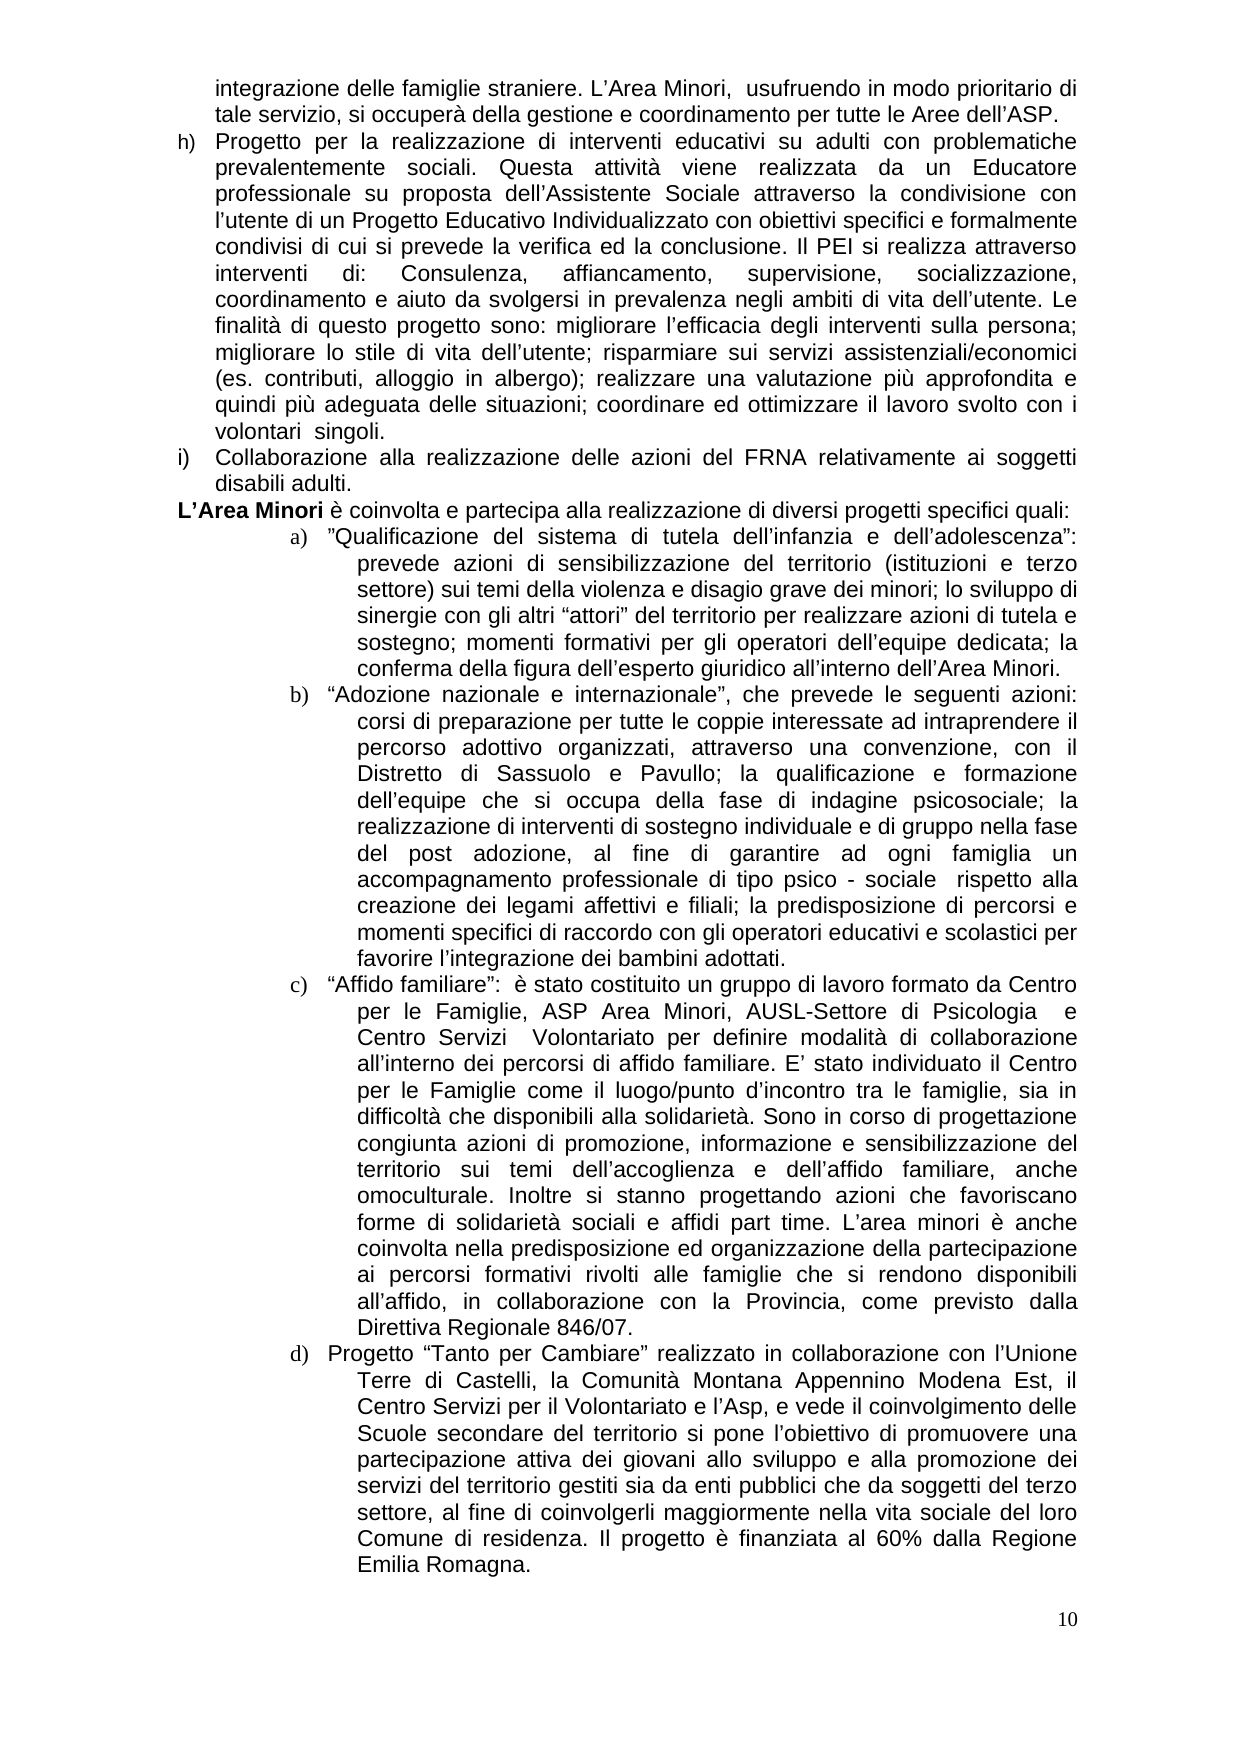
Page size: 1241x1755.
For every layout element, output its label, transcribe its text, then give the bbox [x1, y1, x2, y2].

list ”Qualificazione del sistema di tutela dell’infanzia e dell’adolescenza”: prevede azioni di sensibilizzazione del territorio (istituzioni e terzo settore) sui temi della violenza e disagio grave dei minori; lo sviluppo di sinergie con gli altri “attori” del territorio per realizzare azioni di tutela e sostegno; momenti formativi per gli operatori dell’equipe dedicata; la conferma della figura dell’esperto giuridico all’interno dell’Area Minori. [290, 523, 1078, 681]
list “Affido familiare”: è stato costituito un gruppo di lavoro formato da Centro per le Famiglie, ASP Area Minori, AUSL-Settore di Psicologia e Centro Servizi Volontariato per definire modalità di collaborazione all’interno dei percorsi di affido familiare. E’ stato individuato il Centro per le Famiglie come il luogo/punto d’incontro tra le famiglie, sia in difficoltà che disponibili alla solidarietà. Sono in corso di progettazione congiunta azioni di promozione, informazione e sensibilizzazione del territorio sui temi dell’accoglienza e dell’affido familiare, anche omoculturale. Inoltre si stanno progettando azioni che favoriscano forme di solidarietà sociali e affidi part time. L’area minori è anche coinvolta nella predisposizione ed organizzazione della partecipazione ai percorsi formativi rivolti alle famiglie che si rendono disponibili all’affido, in collaborazione con la Provincia, come previsto dalla Direttiva Regionale 846/07. [290, 971, 1078, 1340]
list “Adozione nazionale e internazionale”, che prevede le seguenti azioni: corsi di preparazione per tutte le coppie interessate ad intraprendere il percorso adottivo organizzati, attraverso una convenzione, con il Distretto di Sassuolo e Pavullo; la qualificazione e formazione dell’equipe che si occupa della fase di indagine psicosociale; la realizzazione di interventi di sostegno individuale e di gruppo nella fase del post adozione, al fine di garantire ad ogni famiglia un accompagnamento professionale di tipo psico - sociale rispetto alla creazione dei legami affettivi e filiali; la predisposizione di percorsi e momenti specifici di raccordo con gli operatori educativi e scolastici per favorire l’integrazione dei bambini adottati. [290, 681, 1078, 971]
list integrazione delle famiglie straniere. L’Area Minori, usufruendo in modo prioritario di tale servizio, si occuperà della gestione e coordinamento per tutte le Aree dell’ASP. [177, 75, 1078, 128]
list Progetto “Tanto per Cambiare” realizzato in collaborazione con l’Unione Terre di Castelli, la Comunità Montana Appennino Modena Est, il Centro Servizi per il Volontariato e l’Asp, e vede il coinvolgimento delle Scuole secondare del territorio si pone l’obiettivo di promuovere una partecipazione attiva dei giovani allo sviluppo e alla promozione dei servizi del territorio gestiti sia da enti pubblici che da soggetti del terzo settore, al fine di coinvolgerli maggiormente nella vita sociale del loro Comune di residenza. Il progetto è finanziata al 60% dalla Regione Emilia Romagna. [290, 1340, 1078, 1578]
list Collaborazione alla realizzazione delle azioni del FRNA relativamente ai soggetti disabili adulti. [177, 444, 1078, 497]
text L’Area Minori è coinvolta e partecipa alla realizzazione di diversi progetti specifici quali: [177, 497, 1078, 523]
list Progetto per la realizzazione di interventi educativi su adulti con problematiche prevalentemente sociali. Questa attività viene realizzata da un Educatore professionale su proposta dell’Assistente Sociale attraverso la condivisione con l’utente di un Progetto Educativo Individualizzato con obiettivi specifici e formalmente condivisi di cui si prevede la verifica ed la conclusione. Il PEI si realizza attraverso interventi di: Consulenza, affiancamento, supervisione, socializzazione, coordinamento e aiuto da svolgersi in prevalenza negli ambiti di vita dell’utente. Le finalità di questo progetto sono: migliorare l’efficacia degli interventi sulla persona; migliorare lo stile di vita dell’utente; risparmiare sui servizi assistenziali/economici (es. contributi, alloggio in albergo); realizzare una valutazione più approfondita e quindi più adeguata delle situazioni; coordinare ed ottimizzare il lavoro svolto con i volontari singoli. [177, 128, 1078, 444]
